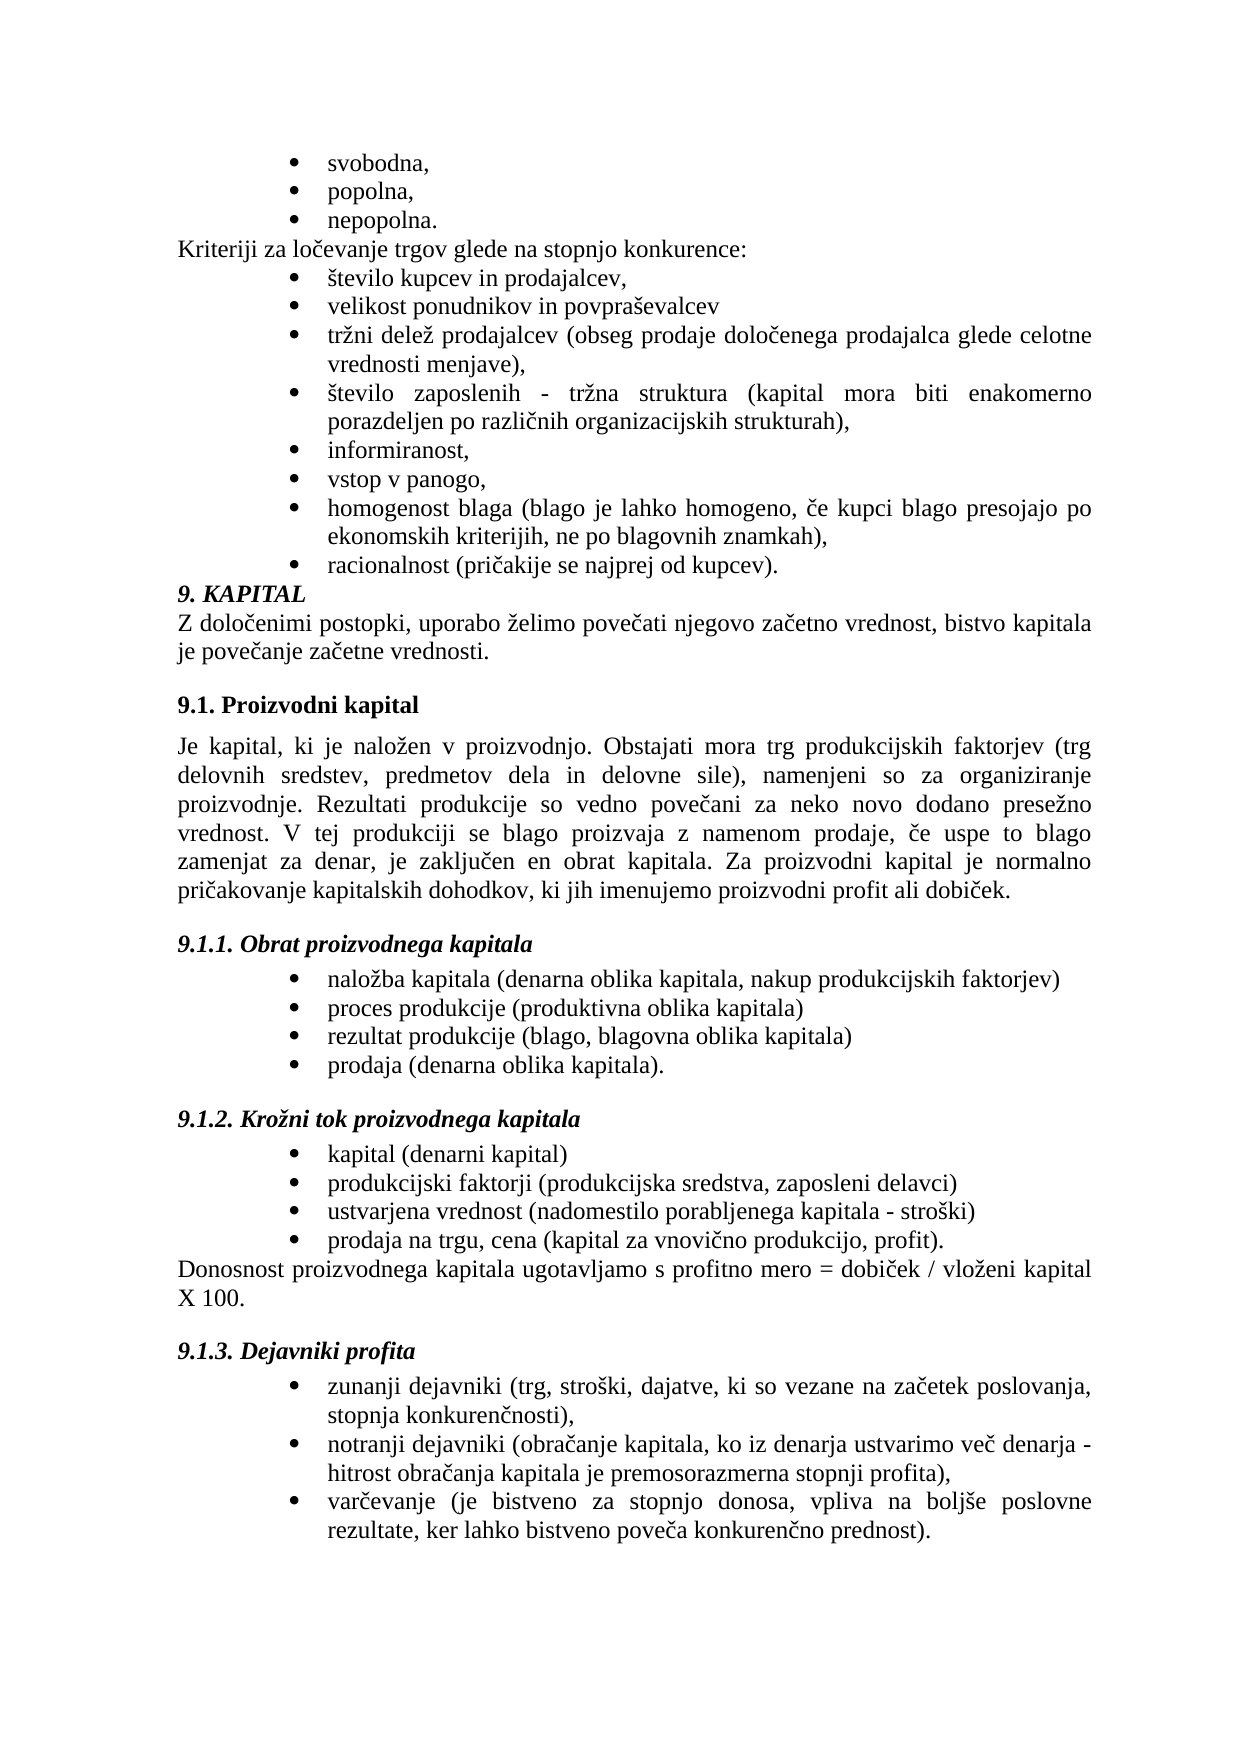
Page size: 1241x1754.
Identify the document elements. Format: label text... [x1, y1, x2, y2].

subtitle 9.1.2. Krožni tok proizvodnega kapitala [177, 1104, 1092, 1133]
list zunanji dejavniki (trg, stroški, dajatve, ki so vezane na začetek poslovanja, stopnja konkurenčnosti), [290, 1371, 1092, 1429]
text Z določenimi postopki, uporabo želimo povečati njegovo začetno vrednost, bistvo kapitala je povečanje začetne vrednosti. [177, 608, 1092, 665]
list homogenost blaga (blago je lahko homogeno, če kupci blago presojajo po ekonomskih kriterijih, ne po blagovnih znamkah), [290, 493, 1092, 550]
list informiranost, [290, 435, 1092, 464]
text Donosnost proizvodnega kapitala ugotavljamo s profitno mero = dobiček / vloženi kapital X 100. [177, 1254, 1092, 1311]
list tržni delež prodajalcev (obseg prodaje določenega prodajalca glede celotne vrednosti menjave), [290, 320, 1092, 378]
text Je kapital, ki je naložen v proizvodnjo. Obstajati mora trg produkcijskih faktorjev (trg delovnih sredstev, predmetov dela in delovne sile), namenjeni so za organiziranje proizvodnje. Rezultati produkcije so vedno povečani za neko novo dodano presežno vrednost. V tej produkciji se blago proizvaja z namenom prodaje, če uspe to blago zamenjat za denar, je zaključen en obrat kapitala. Za proizvodni kapital je normalno pričakovanje kapitalskih dohodkov, ki jih imenujemo proizvodni profit ali dobiček. [177, 731, 1092, 904]
subtitle 9.1.1. Obrat proizvodnega kapitala [177, 929, 1092, 958]
list število zaposlenih - tržna struktura (kapital mora biti enakomerno porazdeljen po različnih organizacijskih strukturah), [290, 378, 1092, 435]
subtitle 9. KAPITAL [177, 579, 1092, 608]
list proces produkcije (produktivna oblika kapitala) [290, 993, 1092, 1021]
list število kupcev in prodajalcev, [290, 263, 1092, 291]
list velikost ponudnikov in povpraševalcev [290, 291, 1092, 320]
list rezultat produkcije (blago, blagovna oblika kapitala) [290, 1021, 1092, 1050]
list prodaja na trgu, cena (kapital za vnovično produkcijo, profit). [290, 1225, 1092, 1254]
subtitle 9.1.3. Dejavniki profita [177, 1336, 1092, 1365]
list prodaja (denarna oblika kapitala). [290, 1050, 1092, 1079]
list racionalnost (pričakije se najprej od kupcev). [290, 550, 1092, 579]
list naložba kapitala (denarna oblika kapitala, nakup produkcijskih faktorjev) [290, 964, 1092, 993]
list ustvarjena vrednost (nadomestilo porabljenega kapitala - stroški) [290, 1196, 1092, 1225]
list vstop v panogo, [290, 464, 1092, 493]
list nepopolna. [290, 205, 1092, 234]
list popolna, [290, 176, 1092, 205]
subtitle 9.1. Proizvodni kapital [177, 690, 1092, 719]
list notranji dejavniki (obračanje kapitala, ko iz denarja ustvarimo več denarja - hitrost obračanja kapitala je premosorazmerna stopnji profita), [290, 1429, 1092, 1486]
list svobodna, [290, 148, 1092, 176]
list kapital (denarni kapital) [290, 1139, 1092, 1168]
list varčevanje (je bistveno za stopnjo donosa, vpliva na boljše poslovne rezultate, ker lahko bistveno poveča konkurenčno prednost). [290, 1486, 1092, 1544]
text Kriteriji za ločevanje trgov glede na stopnjo konkurence: [177, 234, 1092, 263]
list produkcijski faktorji (produkcijska sredstva, zaposleni delavci) [290, 1168, 1092, 1196]
